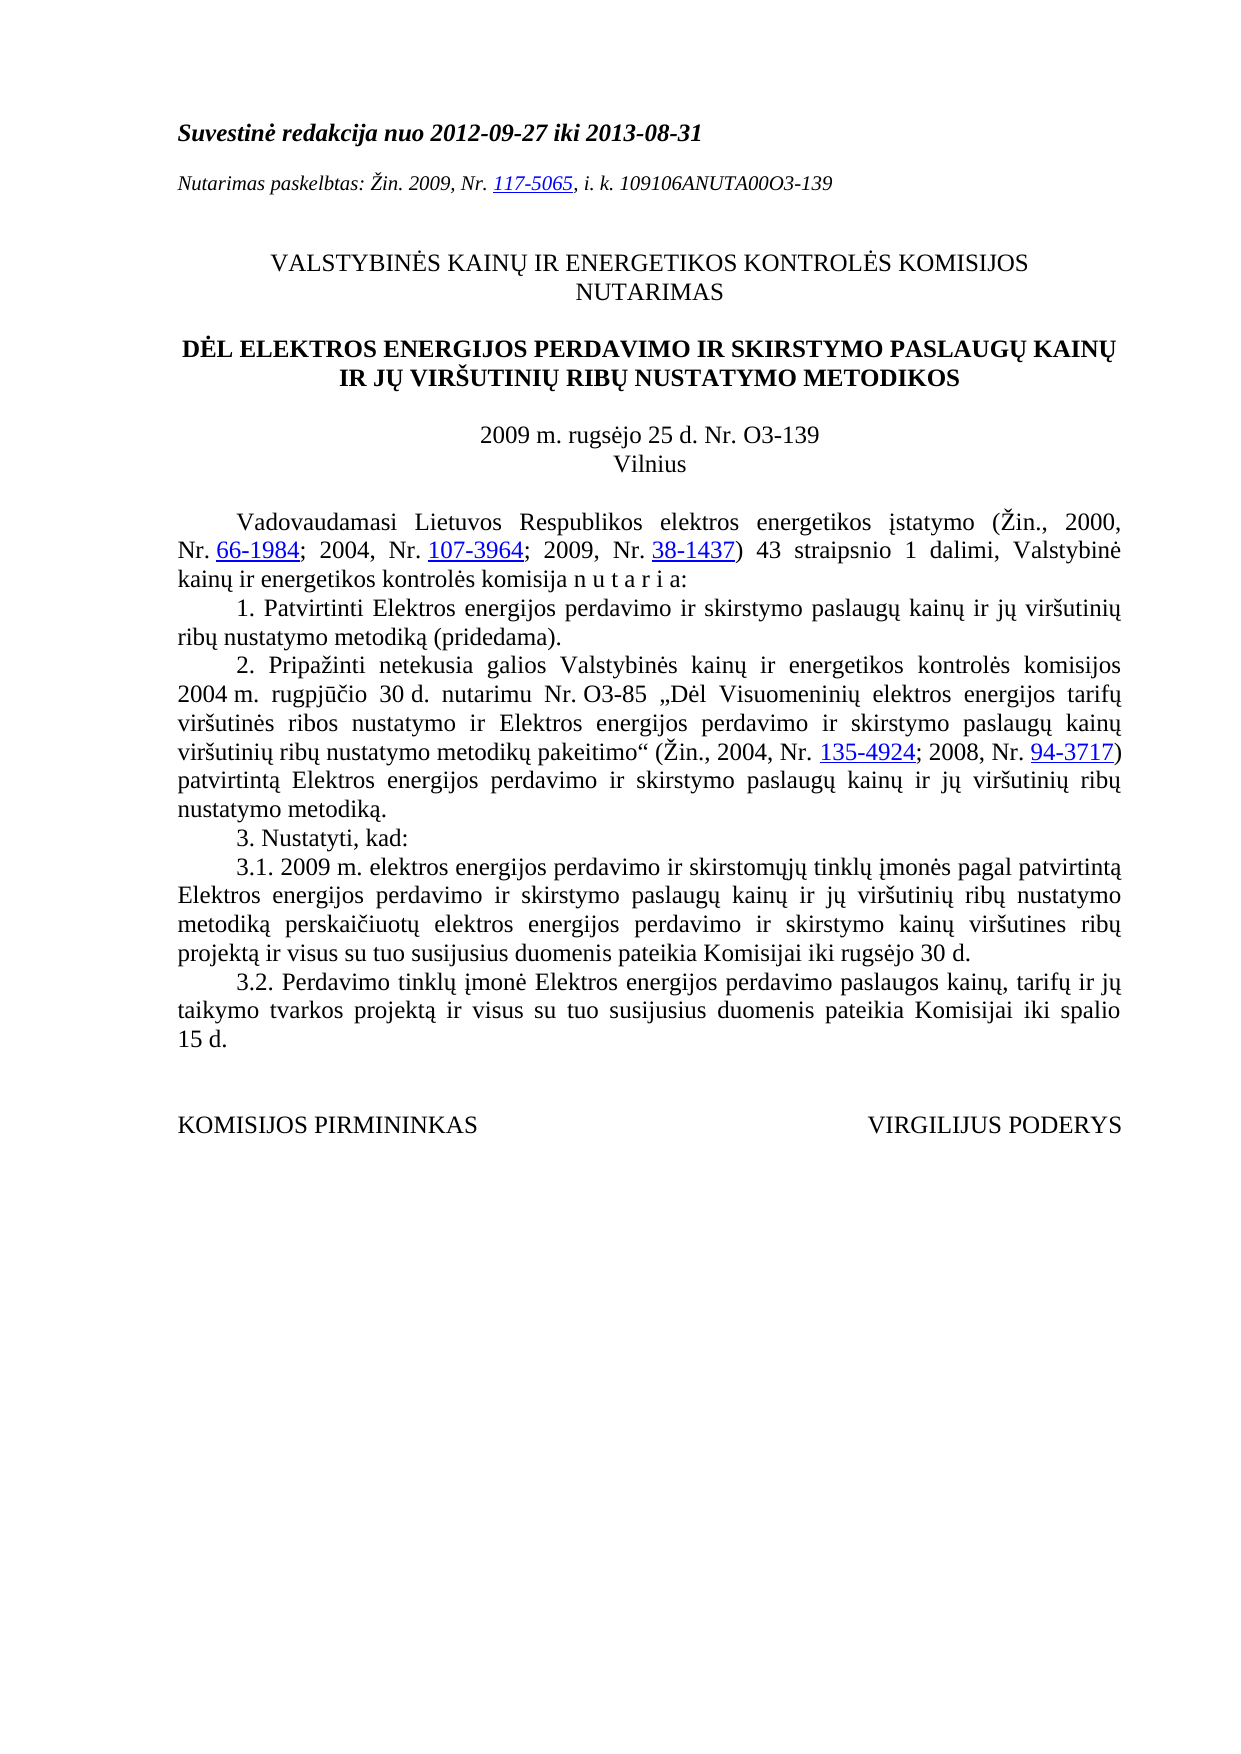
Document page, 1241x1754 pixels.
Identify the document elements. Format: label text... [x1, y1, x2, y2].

text 3.2. Perdavimo tinklų įmonė Elektros energijos perdavimo paslaugos kainų, tarifų ir jų taikymo tvarkos projektą ir visus su tuo susijusius duomenis pateikia Komisijai iki spalio 15 d. [177, 967, 1122, 1053]
text 3.1. 2009 m. elektros energijos perdavimo ir skirstomųjų tinklų įmonės pagal patvirtintą Elektros energijos perdavimo ir skirstymo paslaugų kainų ir jų viršutinių ribų nustatymo metodiką perskaičiuotų elektros energijos perdavimo ir skirstymo kainų viršutines ribų projektą ir visus su tuo susijusius duomenis pateikia Komisijai iki rugsėjo 30 d. [177, 852, 1122, 967]
text Komisijos pirmininkas Virgilijus Poderys [177, 1110, 1122, 1139]
text Vilnius [177, 449, 1122, 478]
text Nutarimas paskelbtas: Žin. 2009, Nr. 117-5065, i. k. 109106ANUTA00O3-139 [177, 171, 1122, 195]
text 3. Nustatyti, kad: [177, 823, 1122, 852]
text 1. Patvirtinti Elektros energijos perdavimo ir skirstymo paslaugų kainų ir jų viršutinių ribų nustatymo metodiką (pridedama). [177, 593, 1122, 650]
text 2. Pripažinti netekusia galios Valstybinės kainų ir energetikos kontrolės komisijos 2004 m. rugpjūčio 30 d. nutarimu Nr. O3-85 „Dėl visuomeninių elektros energijos tarifų viršutinės ribos nustatymo ir elektros energijos perdavimo ir skirstymo paslaugų kainų viršutinių ribų nustatymo metodikų pakeitimo“ (Žin., 2004, Nr. 135-4924; 2008, Nr. 94-3717) patvirtintą Elektros energijos perdavimo ir skirstymo paslaugų kainų ir jų viršutinių ribų nustatymo metodiką. [177, 650, 1122, 823]
text DĖL ELEKTROS ENERGIJOS PERDAVIMO IR SKIRSTYMO PASLAUGŲ KAINŲ IR JŲ VIRŠUTINIŲ RIBŲ NUSTATYMO METODIKOS [177, 334, 1122, 392]
text NUTARIMAS [177, 277, 1122, 305]
text 2009 m. rugsėjo 25 d. Nr. O3-139 [177, 420, 1122, 449]
text Vadovaudamasi Lietuvos Respublikos elektros energetikos įstatymo (Žin., 2000, Nr. 66-1984; 2004, Nr. 107-3964; 2009, Nr. 38-1437) 43 straipsnio 1 dalimi, Valstybinė kainų ir energetikos kontrolės komisija n u t a r i a: [177, 507, 1122, 593]
text VALSTYBINĖS KAINŲ IR ENERGETIKOS KONTROLĖS KOMISIJOS [177, 248, 1122, 277]
text Suvestinė redakcija nuo 2012-09-27 iki 2013-08-31 [177, 118, 1122, 147]
